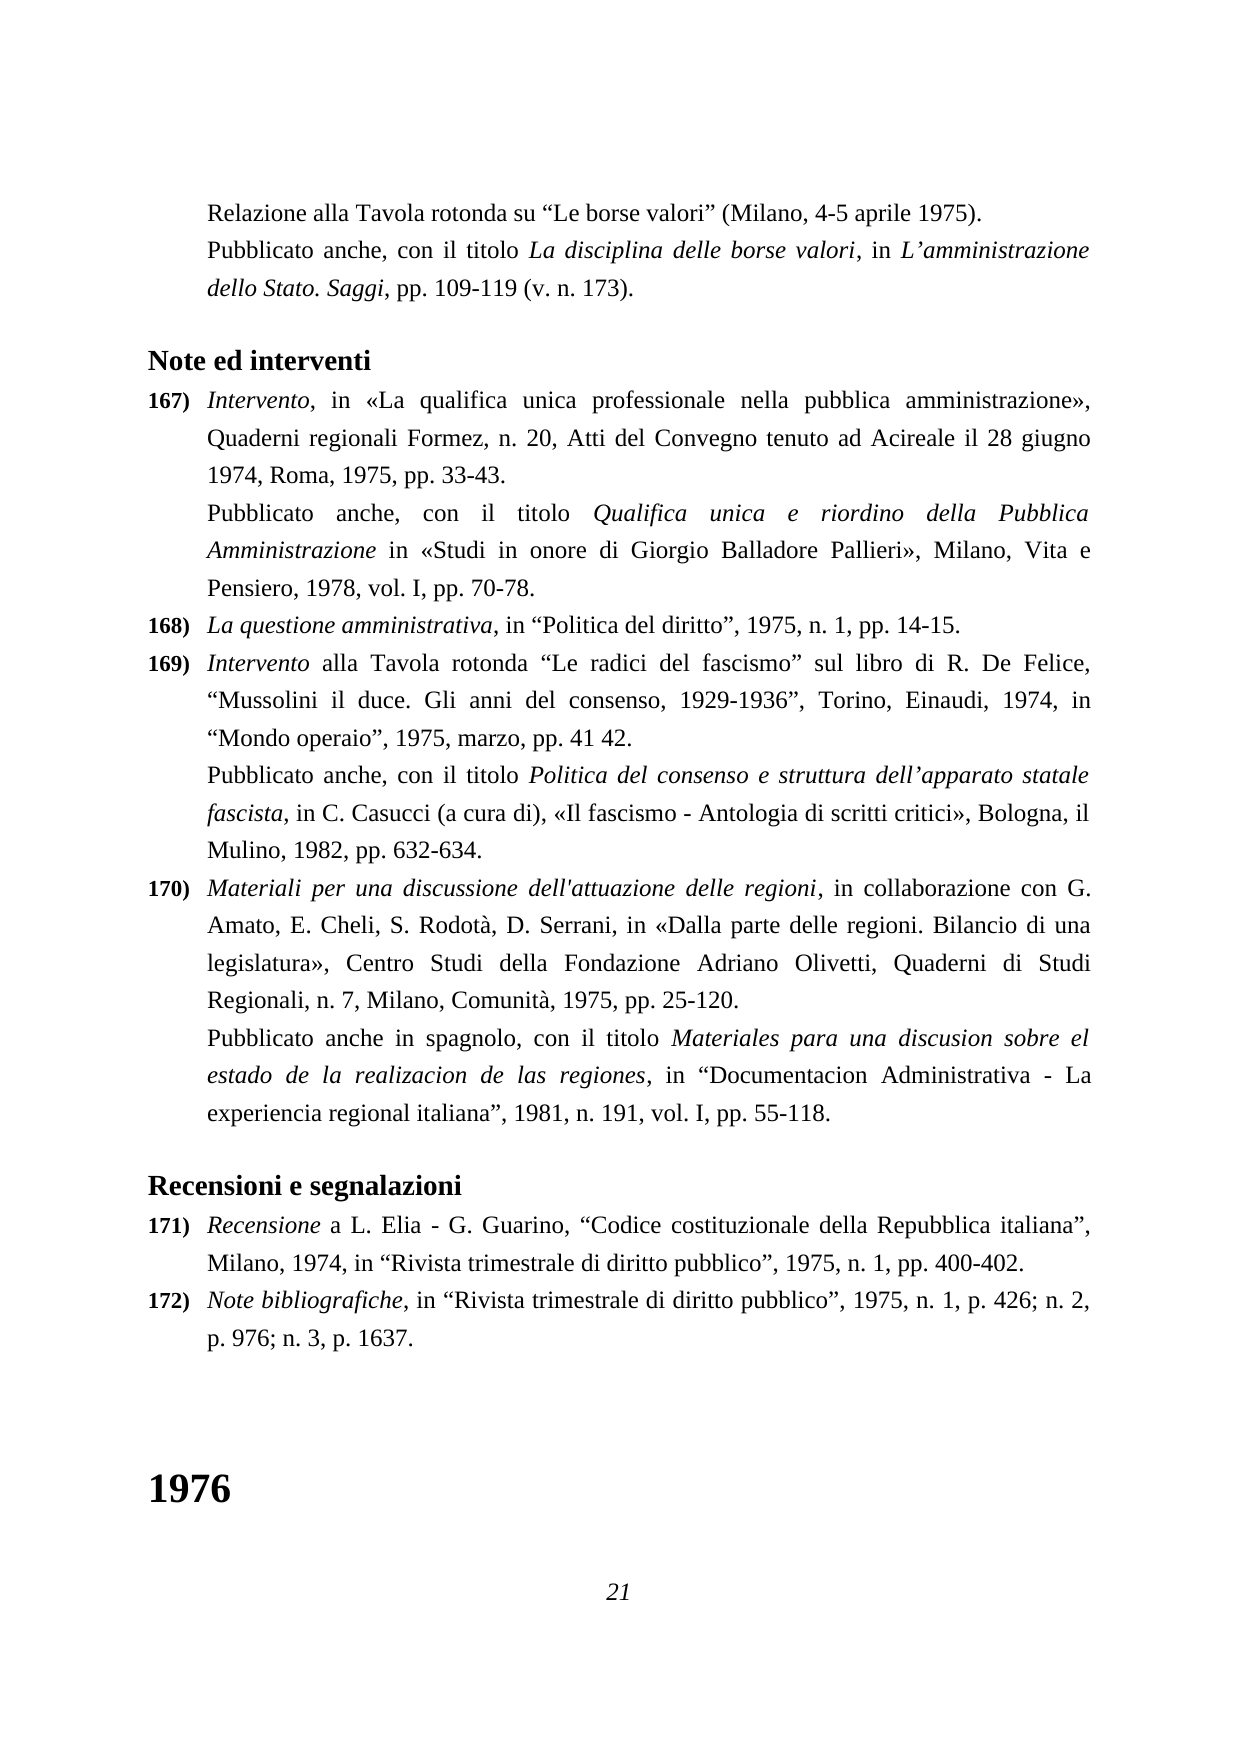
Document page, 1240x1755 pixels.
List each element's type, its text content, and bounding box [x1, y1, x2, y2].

text 1976 [148, 1464, 1092, 1512]
list La questione amministrativa, in “Politica del diritto”, 1975, n. 1, pp. 14-15. [148, 601, 1092, 639]
list Intervento alla Tavola rotonda “Le radici del fascismo” sul libro di R. De Felice, “Mussolini il duce. Gli anni del consenso, 1929-1936”, Torino, Einaudi, 1974, in “Mondo operaio”, 1975, marzo, pp. 41 42. [148, 639, 1092, 751]
text Note ed interventi [148, 339, 1092, 376]
text Relazione alla Tavola rotonda su “Le borse valori” (Milano, 4-5 aprile 1975). [154, 189, 1092, 226]
list Materiali per una discussione dell'attuazione delle regioni, in collaborazione con G. Amato, E. Cheli, S. Rodotà, D. Serrani, in «Dalla parte delle regioni. Bilancio di una legislatura», Centro Studi della Fondazione Adriano Olivetti, Quaderni di Studi Regionali, n. 7, Milano, Comunità, 1975, pp. 25-120. [148, 864, 1092, 1014]
list Recensione a L. Elia - G. Guarino, “Codice costituzionale della Repubblica italiana”, Milano, 1974, in “Rivista trimestrale di diritto pubblico”, 1975, n. 1, pp. 400-402. [148, 1201, 1092, 1276]
text Pubblicato anche, con il titolo La disciplina delle borse valori, in L’amministrazione dello Stato. Saggi, pp. 109-119 (v. n. 173). [207, 226, 1092, 301]
text Recensioni e segnalazioni [148, 1164, 1092, 1201]
text Pubblicato anche in spagnolo, con il titolo Materiales para una discusion sobre el estado de la realizacion de las regiones, in “Documentacion Administrativa - La experiencia regional italiana”, 1981, n. 191, vol. I, pp. 55-118. [207, 1014, 1092, 1126]
text Pubblicato anche, con il titolo Qualifica unica e riordino della Pubblica Amministrazione in «Studi in onore di Giorgio Balladore Pallieri», Milano, Vita e Pensiero, 1978, vol. I, pp. 70-78. [207, 489, 1092, 601]
text Pubblicato anche, con il titolo Politica del consenso e struttura dell’apparato statale fascista, in C. Casucci (a cura di), «Il fascismo - Antologia di scritti critici», Bologna, il Mulino, 1982, pp. 632-634. [207, 751, 1092, 864]
list Note bibliografiche, in “Rivista trimestrale di diritto pubblico”, 1975, n. 1, p. 426; n. 2, p. 976; n. 3, p. 1637. [148, 1276, 1092, 1351]
list Intervento, in «La qualifica unica professionale nella pubblica amministrazione», Quaderni regionali Formez, n. 20, Atti del Convegno tenuto ad Acireale il 28 giugno 1974, Roma, 1975, pp. 33-43. [148, 376, 1092, 489]
